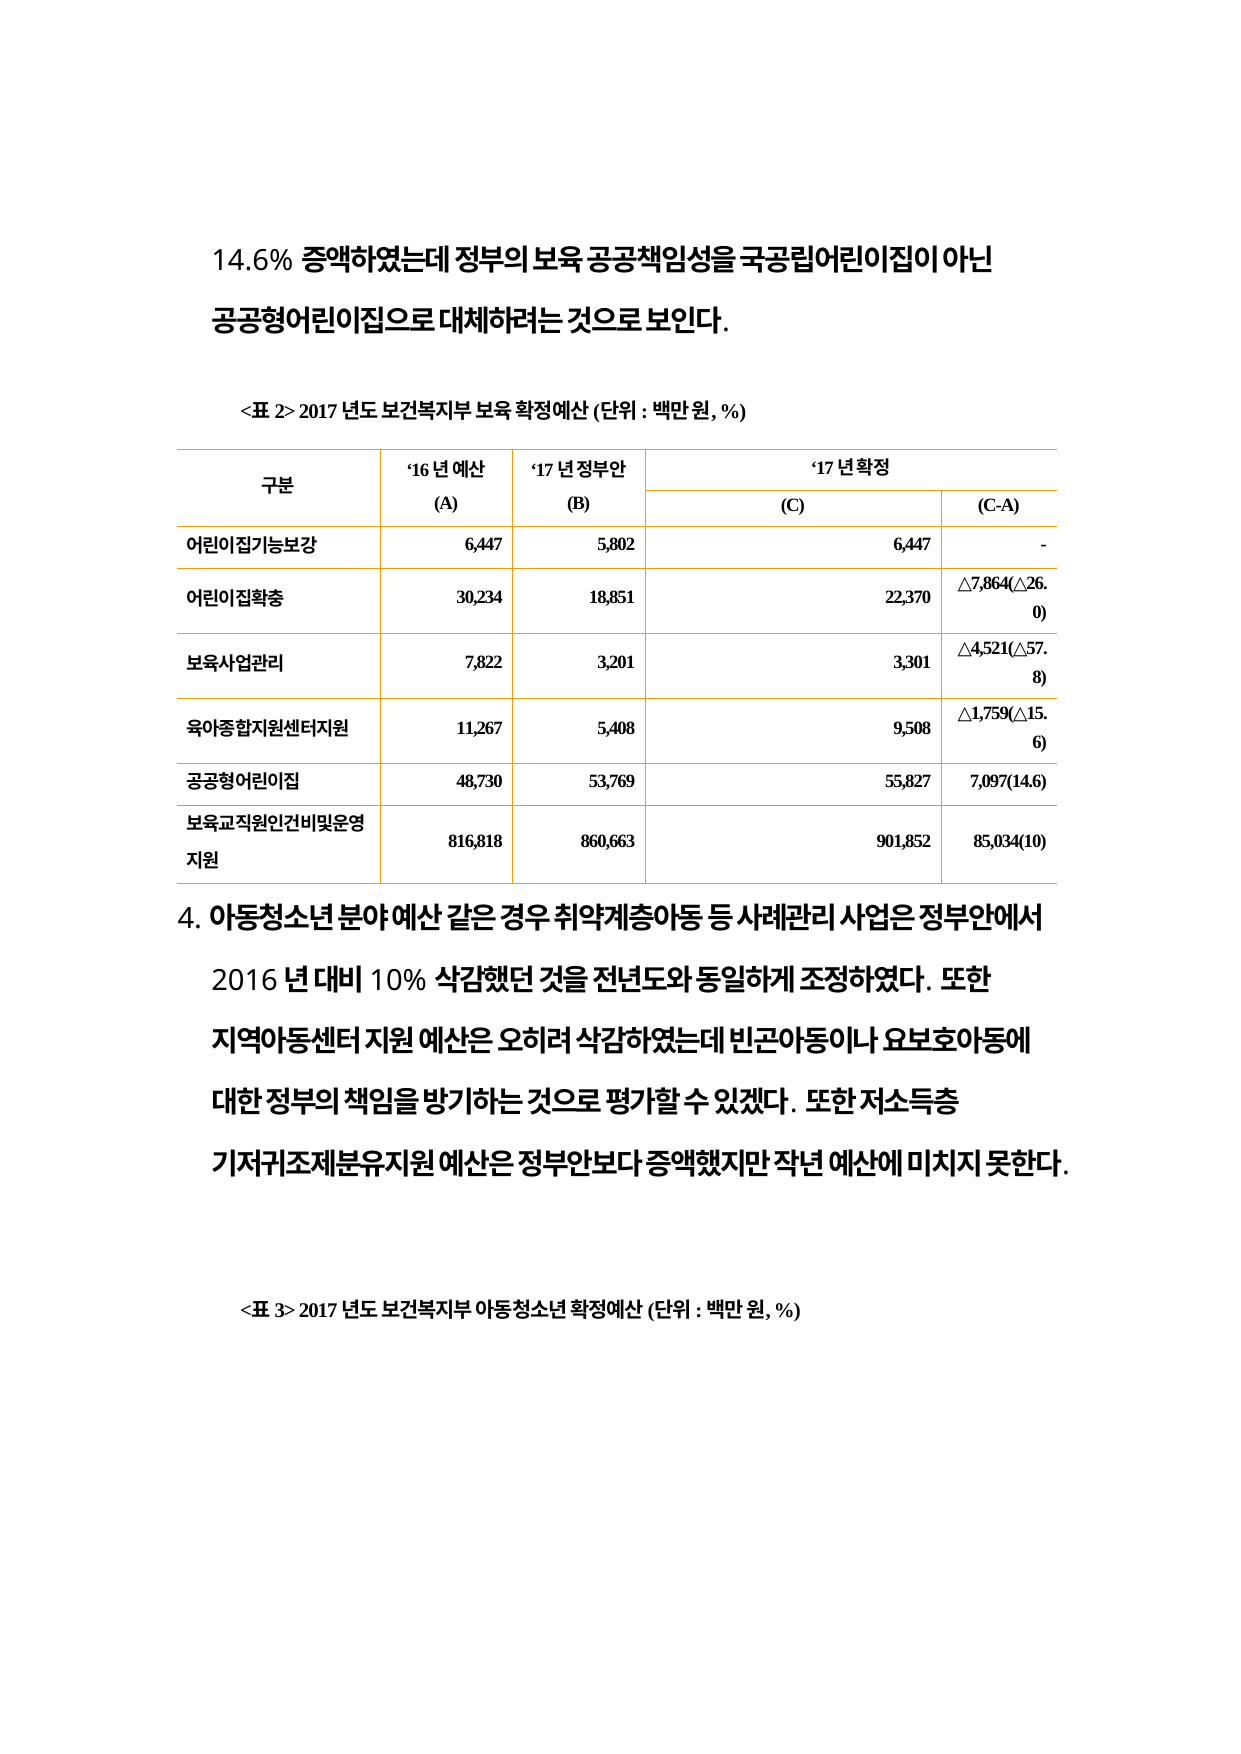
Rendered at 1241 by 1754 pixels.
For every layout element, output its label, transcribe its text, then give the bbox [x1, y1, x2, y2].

table_cell 5,802 [513, 527, 645, 568]
table_cell 18,851 [513, 569, 645, 633]
table_cell △1,759(△15.6) [942, 699, 1057, 763]
text <표 2> 2017년도 보건복지부 보육 확정예산 (단위 : 백만 원, %) [240, 394, 1021, 424]
text 4. 아동청소년 분야 예산 같은 경우 취약계층아동 등 사례관리 사업은 정부안에서 2016년 대비 10% 삭감했던 것을 전년도와 동일하게 조정하였다. 또한 지역아동센터 지원 예산은 오히려 삭감하였는데 빈곤아동이나 요보호아동에 대한 정부의 책임을 방기하는 것으로 평가할 수 있겠다. 또한 저소득층 기저귀조제분유지원 예산은 정부안보다 증액했지만 작년 예산에 미치지 못한다. [177, 895, 1063, 1240]
table_cell 보육교직원인건비및운영지원 [177, 806, 380, 883]
table_cell 어린이집확충 [177, 569, 380, 633]
table_cell 6,447 [381, 527, 512, 568]
table_header ‘17년 정부안 (B) [513, 450, 645, 526]
text <표 3> 2017년도 보건복지부 아동청소년 확정예산 (단위 : 백만 원, %) [240, 1293, 1021, 1323]
table_cell 30,234 [381, 569, 512, 633]
table_header 구분 [177, 450, 380, 526]
table_cell 860,663 [513, 806, 645, 883]
table_cell 55,827 [646, 764, 941, 805]
table_cell 816,818 [381, 806, 512, 883]
table_cell △7,864(△26.0) [942, 569, 1057, 633]
table_cell 85,034(10) [942, 806, 1057, 883]
table_cell △4,521(△57.8) [942, 634, 1057, 698]
table_header ‘17년 확정 [646, 450, 1057, 490]
text 14.6% 증액하였는데 정부의 보육 공공책임성을 국공립어린이집이 아닌 공공형어린이집으로 대체하려는 것으로 보인다. [177, 236, 1063, 340]
table_cell 11,267 [381, 699, 512, 763]
table_cell 901,852 [646, 806, 941, 883]
table_cell (C-A) [942, 491, 1057, 526]
table_cell 공공형어린이집 [177, 764, 380, 805]
table_cell 48,730 [381, 764, 512, 805]
table_cell 5,408 [513, 699, 645, 763]
table_cell 6,447 [646, 527, 941, 568]
table_cell 보육사업관리 [177, 634, 380, 698]
table_cell - [942, 527, 1057, 568]
table_cell 9,508 [646, 699, 941, 763]
table_header ‘16년 예산 (A) [381, 450, 512, 526]
table_cell 7,097(14.6) [942, 764, 1057, 805]
table_cell 7,822 [381, 634, 512, 698]
table_cell 3,301 [646, 634, 941, 698]
table_cell 어린이집기능보강 [177, 527, 380, 568]
table_cell (C) [646, 491, 941, 526]
table_cell 22,370 [646, 569, 941, 633]
table_cell 육아종합지원센터지원 [177, 699, 380, 763]
table_cell 3,201 [513, 634, 645, 698]
table_cell 53,769 [513, 764, 645, 805]
